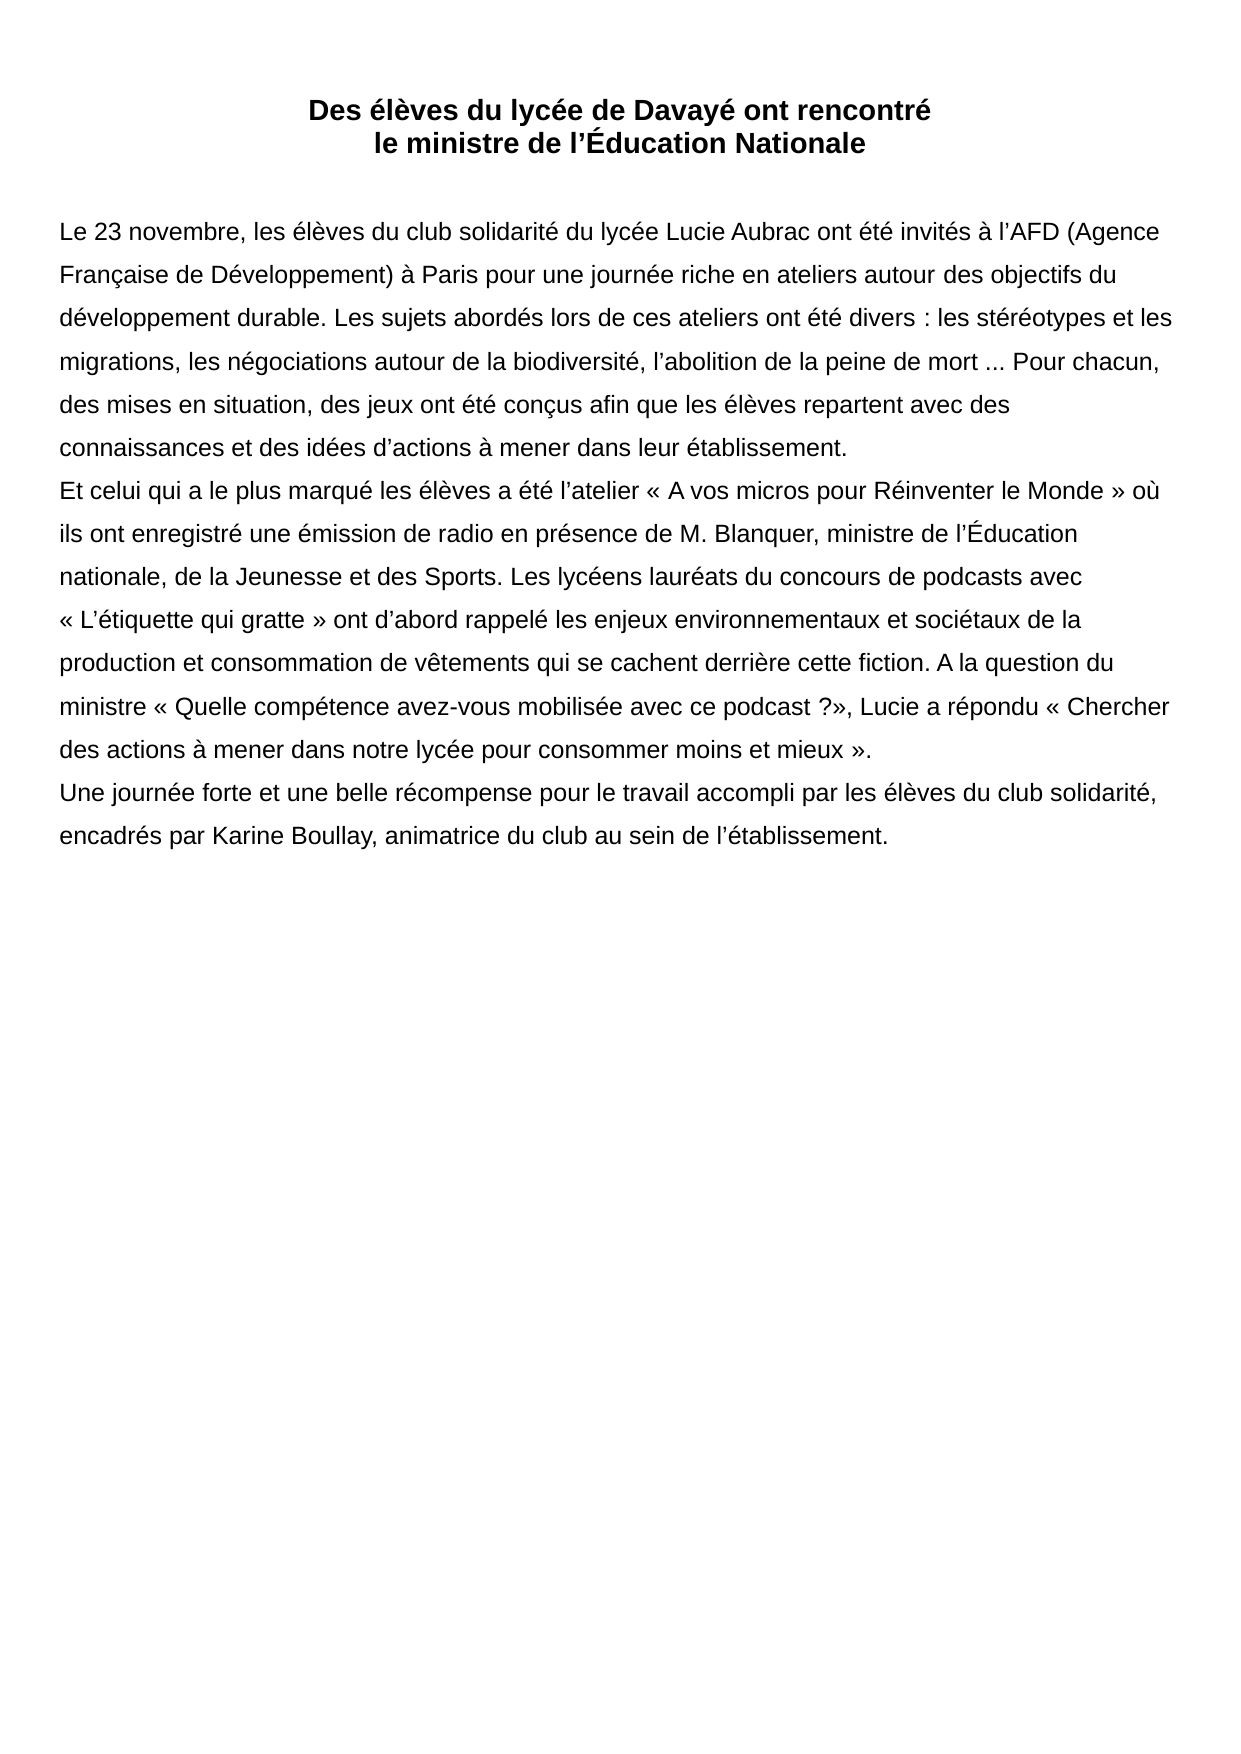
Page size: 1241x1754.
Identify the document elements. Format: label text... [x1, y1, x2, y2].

text Des élèves du lycée de Davayé ont rencontré [59, 93, 1181, 126]
text Le 23 novembre, les élèves du club solidarité du lycée Lucie Aubrac ont été invités à l’AFD (Agence Française de Développement) à Paris pour une journée riche en ateliers autour des objectifs du développement durable. Les sujets abordés lors de ces ateliers ont été divers : les stéréotypes et les migrations, les négociations autour de la biodiversité, l’abolition de la peine de mort ... Pour chacun, des mises en situation, des jeux ont été conçus afin que les élèves repartent avec des connaissances et des idées d’actions à mener dans leur établissement. [59, 217, 1181, 462]
text le ministre de l’Éducation Nationale [59, 126, 1181, 160]
text Une journée forte et une belle récompense pour le travail accompli par les élèves du club solidarité, encadrés par Karine Boullay, animatrice du club au sein de l’établissement. [59, 778, 1181, 850]
text Et celui qui a le plus marqué les élèves a été l’atelier « A vos micros pour Réinventer le Monde » où ils ont enregistré une émission de radio en présence de M. Blanquer, ministre de l’Éducation nationale, de la Jeunesse et des Sports. Les lycéens lauréats du concours de podcasts avec « L’étiquette qui gratte » ont d’abord rappelé les enjeux environnementaux et sociétaux de la production et consommation de vêtements qui se cachent derrière cette fiction. A la question du ministre « Quelle compétence avez-vous mobilisée avec ce podcast ?», Lucie a répondu « Chercher des actions à mener dans notre lycée pour consommer moins et mieux ». [59, 476, 1181, 763]
